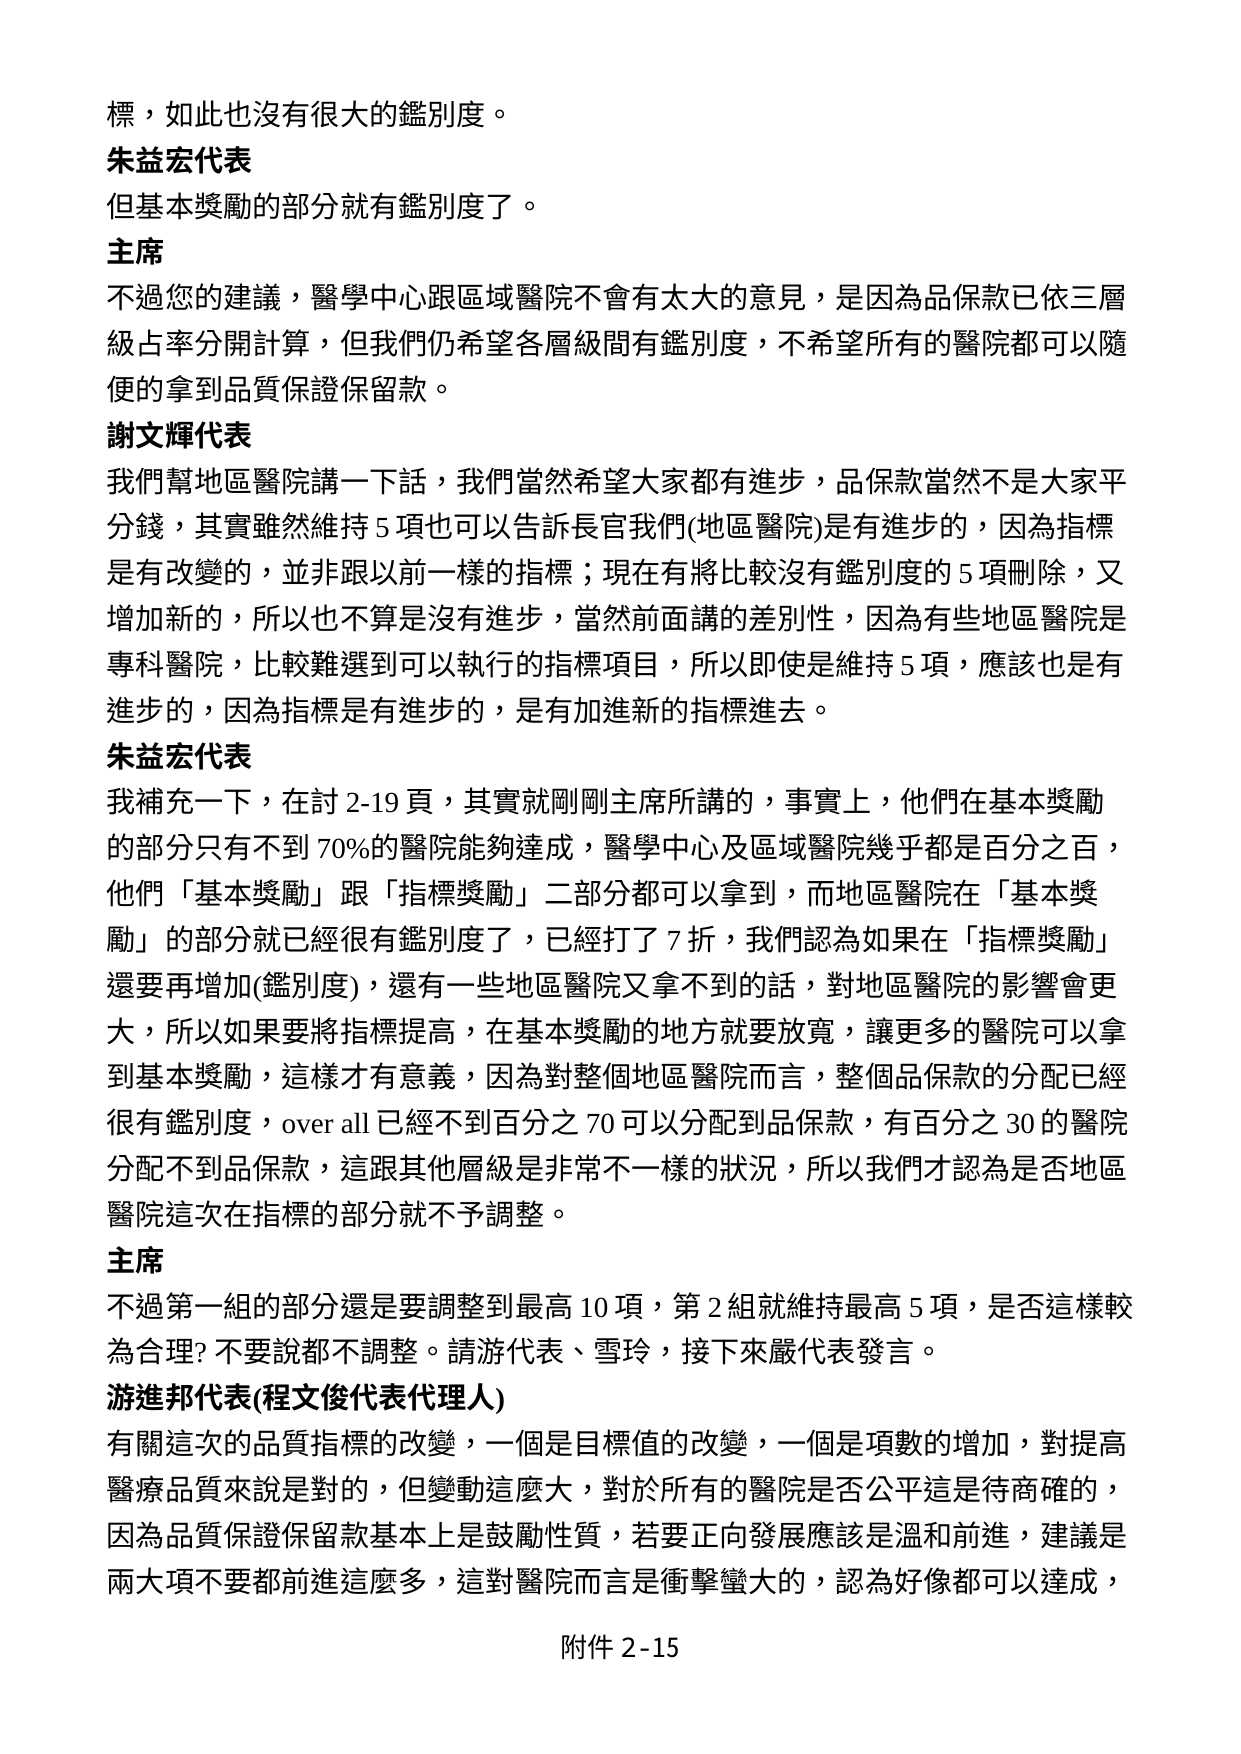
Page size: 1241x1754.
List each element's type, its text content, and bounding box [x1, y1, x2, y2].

text 朱益宏代表 [106, 730, 1134, 776]
text 朱益宏代表 [106, 134, 1134, 180]
text 有關這次的品質指標的改變，一個是目標值的改變，一個是項數的增加，對提高醫療品質來說是對的，但變動這麼大，對於所有的醫院是否公平這是待商確的，因為品質保證保留款基本上是鼓勵性質，若要正向發展應該是溫和前進，建議是兩大項不要都前進這麼多，這對醫院而言是衝擊蠻大的，認為好像都可以達成， [106, 1418, 1134, 1601]
text 謝文輝代表 [106, 409, 1134, 455]
text 標，如此也沒有很大的鑑別度。 [106, 89, 1134, 134]
text 我們幫地區醫院講一下話，我們當然希望大家都有進步，品保款當然不是大家平分錢，其實雖然維持5項也可以告訴長官我們(地區醫院)是有進步的，因為指標是有改變的，並非跟以前一樣的指標；現在有將比較沒有鑑別度的5項刪除，又增加新的，所以也不算是沒有進步，當然前面講的差別性，因為有些地區醫院是專科醫院，比較難選到可以執行的指標項目，所以即使是維持5項，應該也是有進步的，因為指標是有進步的，是有加進新的指標進去。 [106, 455, 1134, 730]
text 主席 [106, 226, 1134, 272]
text 我補充一下，在討2-19頁，其實就剛剛主席所講的，事實上，他們在基本獎勵的部分只有不到70%的醫院能夠達成，醫學中心及區域醫院幾乎都是百分之百，他們「基本獎勵」跟「指標獎勵」二部分都可以拿到，而地區醫院在「基本獎勵」的部分就已經很有鑑別度了，已經打了7折，我們認為如果在「指標獎勵」還要再增加(鑑別度)，還有一些地區醫院又拿不到的話，對地區醫院的影響會更大，所以如果要將指標提高，在基本獎勵的地方就要放寬，讓更多的醫院可以拿到基本獎勵，這樣才有意義，因為對整個地區醫院而言，整個品保款的分配已經很有鑑別度，over all已經不到百分之70可以分配到品保款，有百分之30的醫院分配不到品保款，這跟其他層級是非常不一樣的狀況，所以我們才認為是否地區醫院這次在指標的部分就不予調整。 [106, 776, 1134, 1234]
text 游進邦代表(程文俊代表代理人) [106, 1372, 1134, 1418]
text 但基本獎勵的部分就有鑑別度了。 [106, 180, 1134, 226]
text 主席 [106, 1234, 1134, 1280]
text 不過您的建議，醫學中心跟區域醫院不會有太大的意見，是因為品保款已依三層級占率分開計算，但我們仍希望各層級間有鑑別度，不希望所有的醫院都可以隨便的拿到品質保證保留款。 [106, 272, 1134, 409]
text 不過第一組的部分還是要調整到最高10項，第2組就維持最高5項，是否這樣較為合理? 不要說都不調整。請游代表、雪玲，接下來嚴代表發言。 [106, 1280, 1134, 1372]
